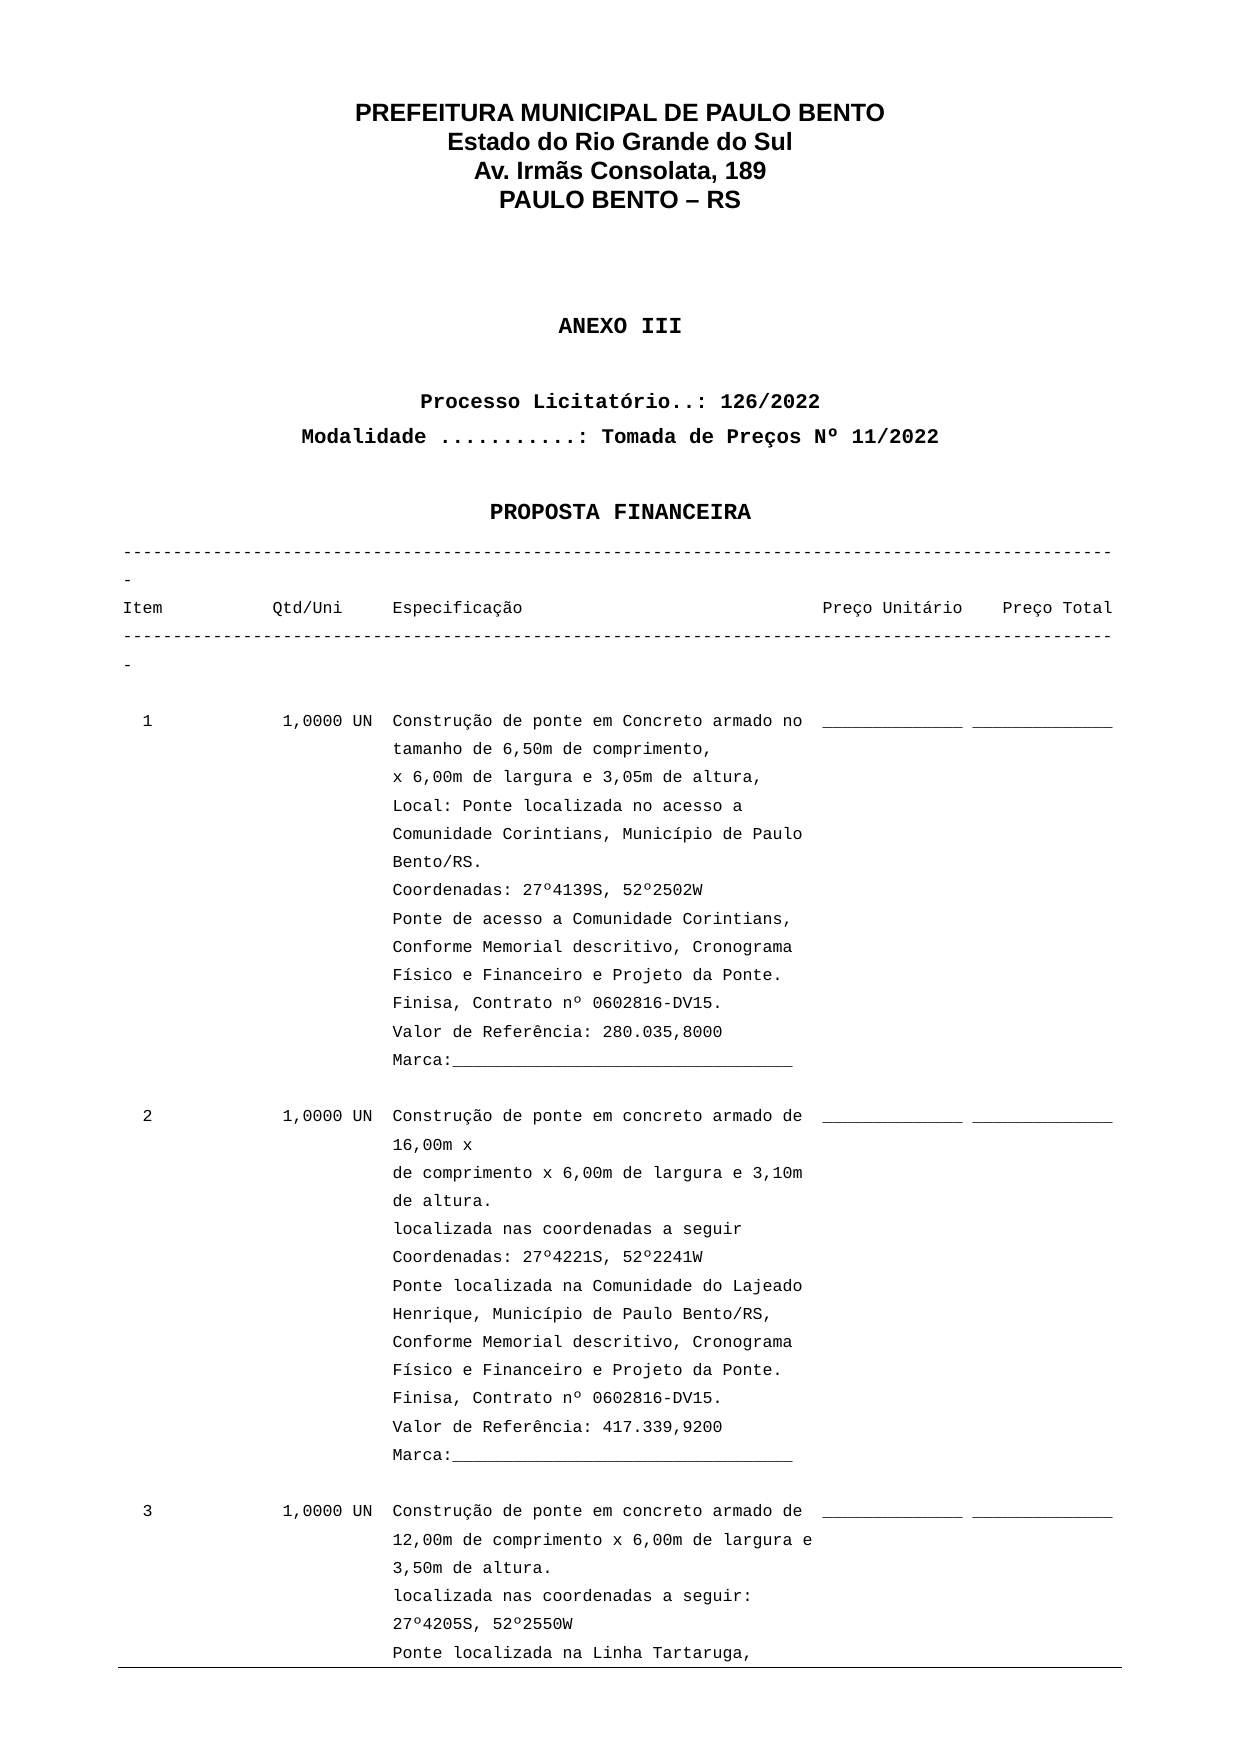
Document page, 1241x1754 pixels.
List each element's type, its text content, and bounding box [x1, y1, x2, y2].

text Processo Licitatório..: 126/2022 [118, 391, 1122, 415]
text Modalidade ...........: Tomada de Preços Nº 11/2022 [118, 427, 1122, 450]
text ANEXO III [118, 314, 1122, 340]
text ---------------------------------------------------------------------------------------------------- Item Qtd/Uni Especificação Preço Unitário Preço Total ---------------------------------------------------------------------------------------------------- 1 1,0000 UN Construção de ponte em Concreto armado no ______________ ______________ tamanho de 6,50m de comprimento, x 6,00m de largura e 3,05m de altura, Local: Ponte localizada no acesso a Comunidade Corintians, Município de Paulo Bento/RS. Coordenadas: 27º4139S, 52º2502W Ponte de acesso a Comunidade Corintians, Conforme Memorial descritivo, Cronograma Físico e Financeiro e Projeto da Ponte. Finisa, Contrato nº 0602816-DV15. Valor de Referência: 280.035,8000 Marca:__________________________________ 2 1,0000 UN Construção de ponte em concreto armado de ______________ ______________ 16,00m x de comprimento x 6,00m de largura e 3,10m de altura. localizada nas coordenadas a seguir Coordenadas: 27º4221S, 52º2241W Ponte localizada na Comunidade do Lajeado Henrique, Município de Paulo Bento/RS, Conforme Memorial descritivo, Cronograma Físico e Financeiro e Projeto da Ponte. Finisa, Contrato nº 0602816-DV15. Valor de Referência: 417.339,9200 Marca:__________________________________ 3 1,0000 UN Construção de ponte em concreto armado de ______________ ______________ 12,00m de comprimento x 6,00m de largura e 3,50m de altura. localizada nas coordenadas a seguir: 27º4205S, 52º2550W Ponte localizada na Linha Tartaruga, [118, 539, 1122, 1667]
text PROPOSTA FINANCEIRA [118, 500, 1122, 526]
